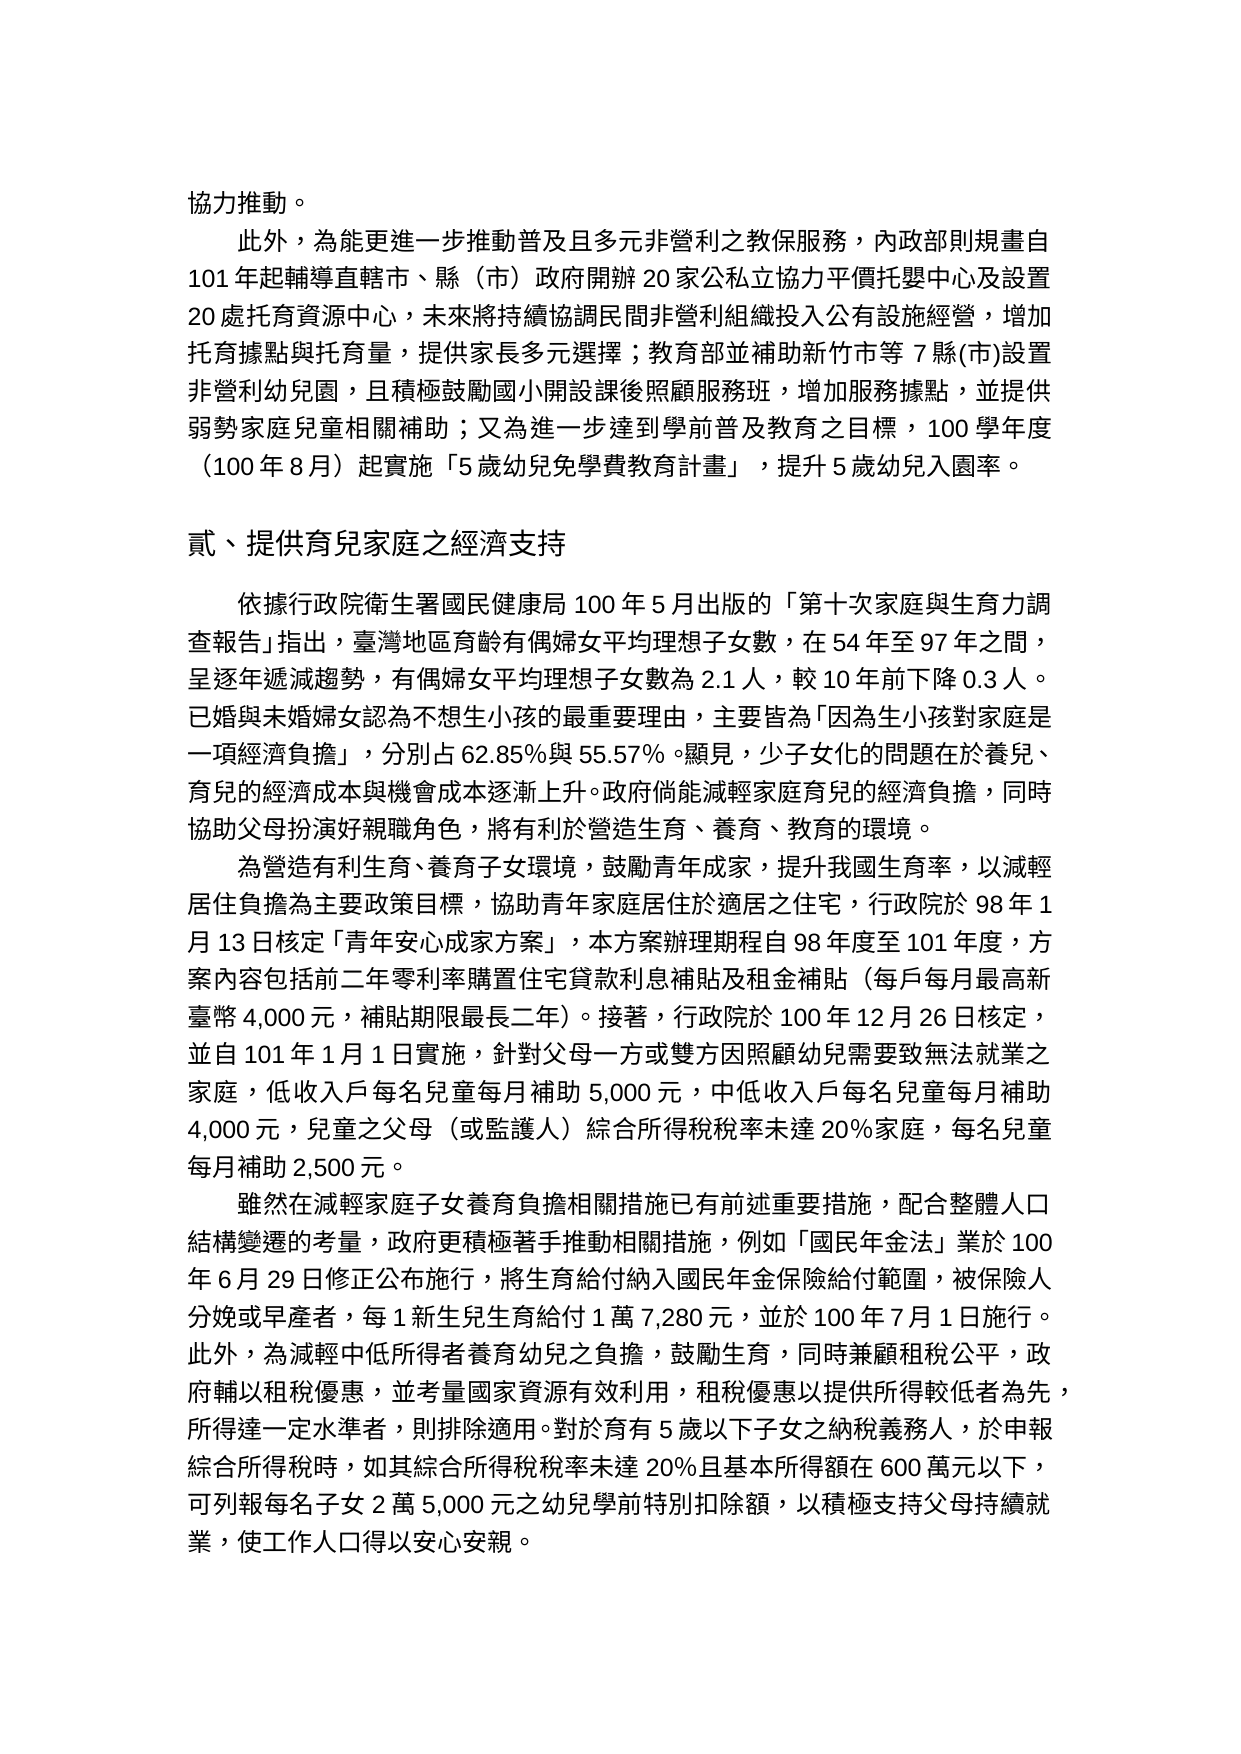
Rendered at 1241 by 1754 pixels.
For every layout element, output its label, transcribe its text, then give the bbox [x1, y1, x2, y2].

text 此外，為能更進一步推動普及且多元非營利之教保服務，內政部則規畫自101年起輔導直轄市、縣（市）政府開辦20家公私立協力平價托嬰中心及設置20處托育資源中心，未來將持續協調民間非營利組織投入公有設施經營，增加托育據點與托育量，提供家長多元選擇；教育部並補助新竹市等7縣(市)設置非營利幼兒園，且積極鼓勵國小開設課後照顧服務班，增加服務據點，並提供弱勢家庭兒童相關補助；又為進一步達到學前普及教育之目標，100學年度（100年8月）起實施「5歲幼兒免學費教育計畫」，提升5歲幼兒入園率。 [187, 221, 1053, 483]
text 協力推動。 [187, 183, 1053, 221]
text 雖然在減輕家庭子女養育負擔相關措施已有前述重要措施，配合整體人口結構變遷的考量，政府更積極著手推動相關措施，例如「國民年金法」業於100年6月29日修正公布施行，將生育給付納入國民年金保險給付範圍，被保險人分娩或早產者，每1新生兒生育給付1萬7,280元，並於100年7月1日施行。此外，為減輕中低所得者養育幼兒之負擔，鼓勵生育，同時兼顧租稅公平，政府輔以租稅優惠，並考量國家資源有效利用，租稅優惠以提供所得較低者為先，所得達一定水準者，則排除適用。對於育有5歲以下子女之納稅義務人，於申報綜合所得稅時，如其綜合所得稅稅率未達20％且基本所得額在600萬元以下，可列報每名子女2萬5,000元之幼兒學前特別扣除額，以積極支持父母持續就業，使工作人口得以安心安親。 [187, 1184, 1053, 1559]
text 為營造有利生育、養育子女環境，鼓勵青年成家，提升我國生育率，以減輕居住負擔為主要政策目標，協助青年家庭居住於適居之住宅，行政院於98年1月13日核定「青年安心成家方案」，本方案辦理期程自98年度至101年度，方案內容包括前二年零利率購置住宅貸款利息補貼及租金補貼（每戶每月最高新臺幣4,000元，補貼期限最長二年）。接著，行政院於100年12月26日核定，並自101年1月1日實施，針對父母一方或雙方因照顧幼兒需要致無法就業之家庭，低收入戶每名兒童每月補助5,000元，中低收入戶每名兒童每月補助4,000元，兒童之父母（或監護人）綜合所得稅稅率未達20％家庭，每名兒童每月補助2,500元。 [187, 847, 1053, 1184]
text 貳、提供育兒家庭之經濟支持 [187, 521, 1053, 563]
text 依據行政院衛生署國民健康局100年5月出版的「第十次家庭與生育力調查報告」指出，臺灣地區育齡有偶婦女平均理想子女數，在54年至97年之間，呈逐年遞減趨勢，有偶婦女平均理想子女數為2.1人，較10年前下降0.3人。已婚與未婚婦女認為不想生小孩的最重要理由，主要皆為「因為生小孩對家庭是一項經濟負擔」，分別占62.85％與55.57％。顯見，少子女化的問題在於養兒、育兒的經濟成本與機會成本逐漸上升。政府倘能減輕家庭育兒的經濟負擔，同時協助父母扮演好親職角色，將有利於營造生育、養育、教育的環境。 [187, 584, 1053, 847]
